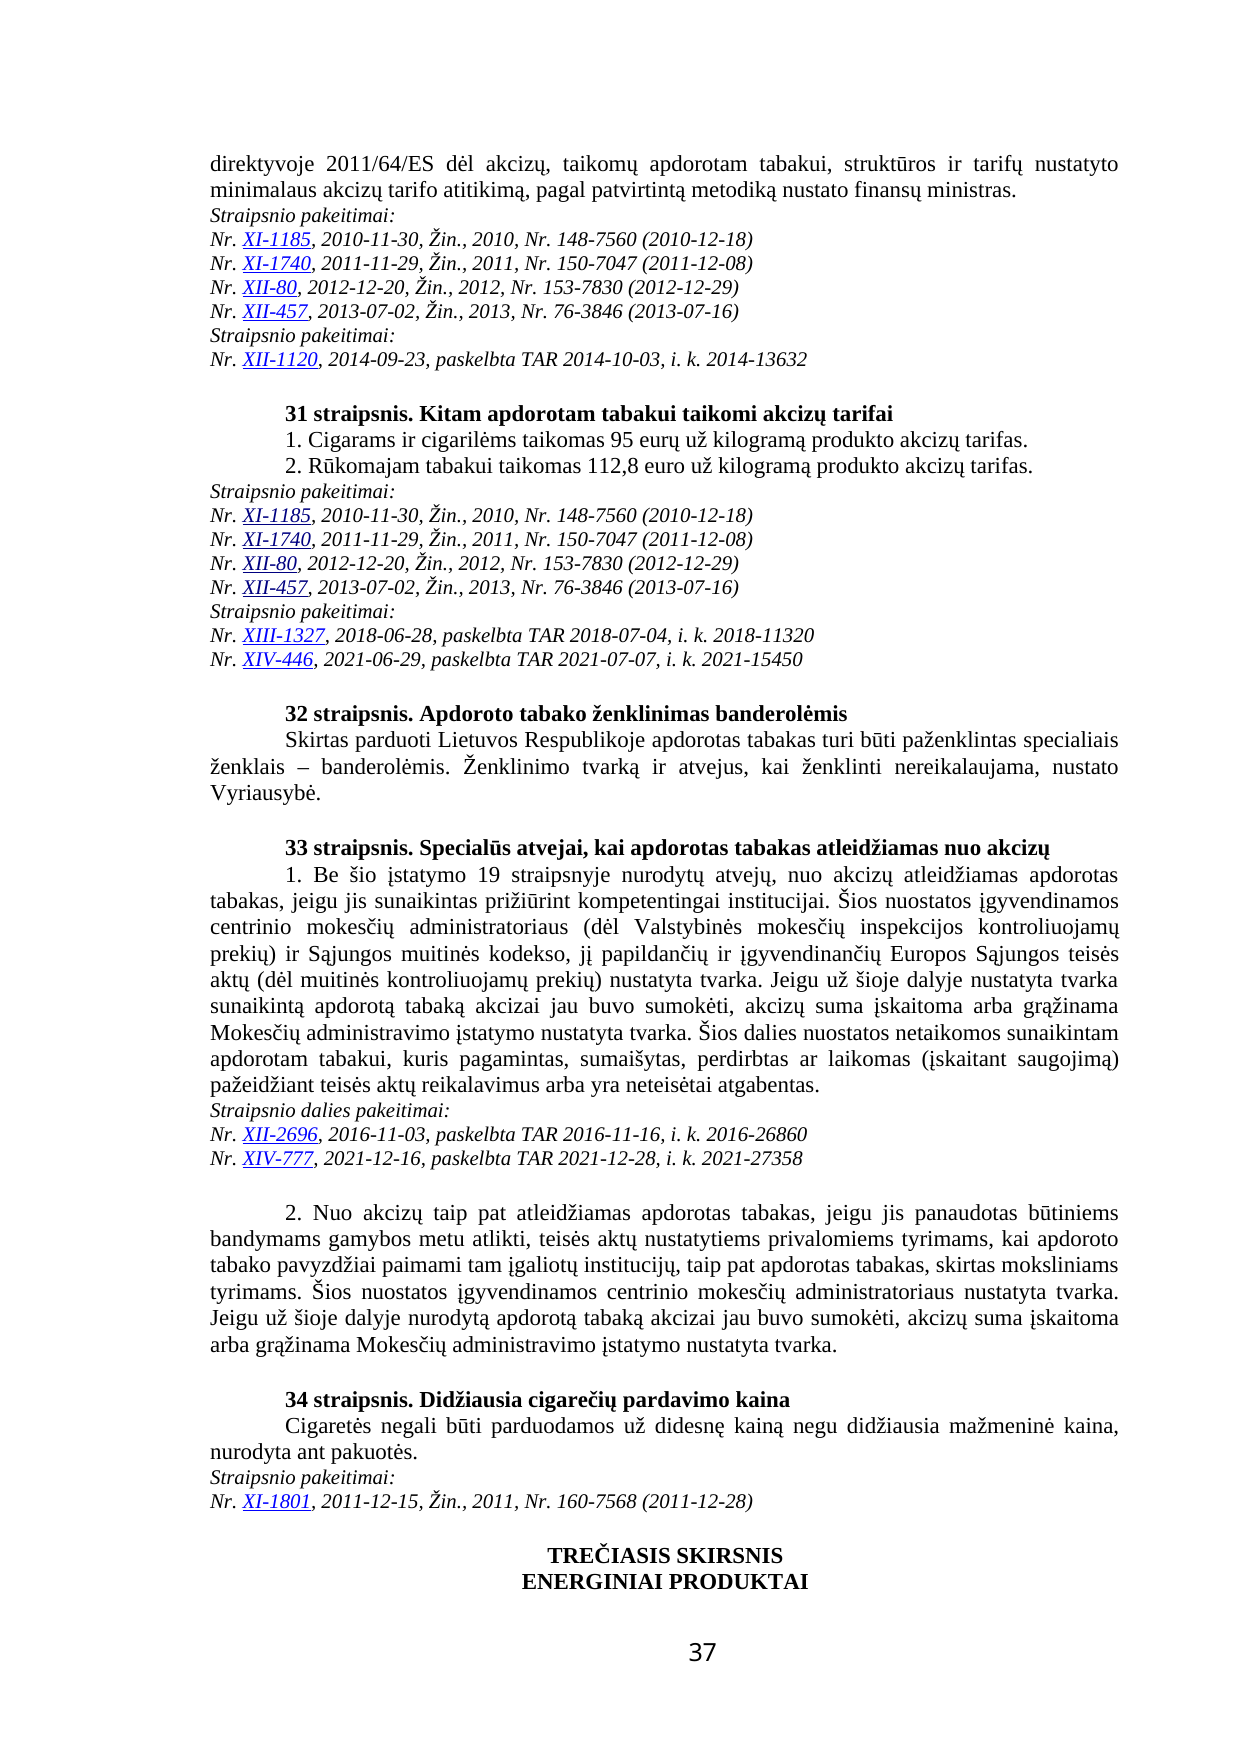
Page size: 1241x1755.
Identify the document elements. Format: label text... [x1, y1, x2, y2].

text Straipsnio pakeitimai: [210, 479, 1120, 503]
text Nr. XIV-777, 2021-12-16, paskelbta TAR 2021-12-28, i. k. 2021-27358 [210, 1146, 1120, 1170]
text Nr. XIV-446, 2021-06-29, paskelbta TAR 2021-07-07, i. k. 2021-15450 [210, 647, 1120, 671]
text Cigaretės negali būti parduodamos už didesnę kainą negu didžiausia mažmeninė kaina, nurodyta ant pakuotės. [210, 1412, 1120, 1465]
text Nr. XII-2696, 2016-11-03, paskelbta TAR 2016-11-16, i. k. 2016-26860 [210, 1122, 1120, 1146]
text TREČIASIS SKIRSNIS [210, 1542, 1120, 1568]
text 2. Rūkomajam tabakui taikomas 112,8 euro už kilogramą produkto akcizų tarifas. [210, 453, 1120, 479]
text Nr. XI-1185, 2010-11-30, Žin., 2010, Nr. 148-7560 (2010-12-18) [210, 503, 1120, 527]
text 33 straipsnis. Specialūs atvejai, kai apdorotas tabakas atleidžiamas nuo akcizų [285, 834, 1120, 861]
text Nr. XIII-1327, 2018-06-28, paskelbta TAR 2018-07-04, i. k. 2018-11320 [210, 623, 1120, 647]
text Nr. XII-80, 2012-12-20, Žin., 2012, Nr. 153-7830 (2012-12-29) [210, 551, 1120, 575]
text 1. Cigarams ir cigarilėms taikomas 95 eurų už kilogramą produkto akcizų tarifas. [210, 426, 1120, 453]
text ENERGINIAI PRODUKTAI [210, 1568, 1120, 1594]
text Nr. XII-80, 2012-12-20, Žin., 2012, Nr. 153-7830 (2012-12-29) [210, 275, 1120, 299]
text Straipsnio pakeitimai: [210, 599, 1120, 623]
text Straipsnio pakeitimai: [210, 323, 1120, 347]
text Nr. XI-1801, 2011-12-15, Žin., 2011, Nr. 160-7568 (2011-12-28) [210, 1489, 1120, 1513]
text Nr. XII-457, 2013-07-02, Žin., 2013, Nr. 76-3846 (2013-07-16) [210, 575, 1120, 599]
text 34 straipsnis. Didžiausia cigarečių pardavimo kaina [210, 1386, 1120, 1412]
text 32 straipsnis. Apdoroto tabako ženklinimas banderolėmis [210, 700, 1120, 727]
text Straipsnio dalies pakeitimai: [210, 1098, 1120, 1122]
text 2. Nuo akcizų taip pat atleidžiamas apdorotas tabakas, jeigu jis panaudotas būtiniems bandymams gamybos metu atlikti, teisės aktų nustatytiems privalomiems tyrimams, kai apdoroto tabako pavyzdžiai paimami tam įgaliotų institucijų, taip pat apdorotas tabakas, skirtas moksliniams tyrimams. Šios nuostatos įgyvendinamos centrinio mokesčių administratoriaus nustatyta tvarka. Jeigu už šioje dalyje nurodytą apdorotą tabaką akcizai jau buvo sumokėti, akcizų suma įskaitoma arba grąžinama Mokesčių administravimo įstatymo nustatyta tvarka. [210, 1199, 1120, 1357]
text Straipsnio pakeitimai: [210, 203, 1120, 227]
text Nr. XII-457, 2013-07-02, Žin., 2013, Nr. 76-3846 (2013-07-16) [210, 299, 1120, 323]
text Nr. XI-1740, 2011-11-29, Žin., 2011, Nr. 150-7047 (2011-12-08) [210, 251, 1120, 275]
text Straipsnio pakeitimai: [210, 1465, 1120, 1489]
text Nr. XII-1120, 2014-09-23, paskelbta TAR 2014-10-03, i. k. 2014-13632 [210, 347, 1120, 371]
text Skirtas parduoti Lietuvos Respublikoje apdorotas tabakas turi būti paženklintas specialiais ženklais – banderolėmis. Ženklinimo tvarką ir atvejus, kai ženklinti nereikalaujama, nustato Vyriausybė. [210, 727, 1120, 806]
text direktyvoje 2011/64/ES dėl akcizų, taikomų apdorotam tabakui, struktūros ir tarifų nustatyto minimalaus akcizų tarifo atitikimą, pagal patvirtintą metodiką nustato finansų ministras. [210, 150, 1120, 203]
text 1. Be šio įstatymo 19 straipsnyje nurodytų atvejų, nuo akcizų atleidžiamas apdorotas tabakas, jeigu jis sunaikintas prižiūrint kompetentingai institucijai. Šios nuostatos įgyvendinamos centrinio mokesčių administratoriaus (dėl Valstybinės mokesčių inspekcijos kontroliuojamų prekių) ir Sąjungos muitinės kodekso, jį papildančių ir įgyvendinančių Europos Sąjungos teisės aktų (dėl muitinės kontroliuojamų prekių) nustatyta tvarka. Jeigu už šioje dalyje nustatyta tvarka sunaikintą apdorotą tabaką akcizai jau buvo sumokėti, akcizų suma įskaitoma arba grąžinama Mokesčių administravimo įstatymo nustatyta tvarka. Šios dalies nuostatos netaikomos sunaikintam apdorotam tabakui, kuris pagamintas, sumaišytas, perdirbtas ar laikomas (įskaitant saugojimą) pažeidžiant teisės aktų reikalavimus arba yra neteisėtai atgabentas. [210, 861, 1120, 1098]
text 31 straipsnis. Kitam apdorotam tabakui taikomi akcizų tarifai [210, 400, 1120, 426]
text Nr. XI-1185, 2010-11-30, Žin., 2010, Nr. 148-7560 (2010-12-18) [210, 227, 1120, 251]
text Nr. XI-1740, 2011-11-29, Žin., 2011, Nr. 150-7047 (2011-12-08) [210, 527, 1120, 551]
